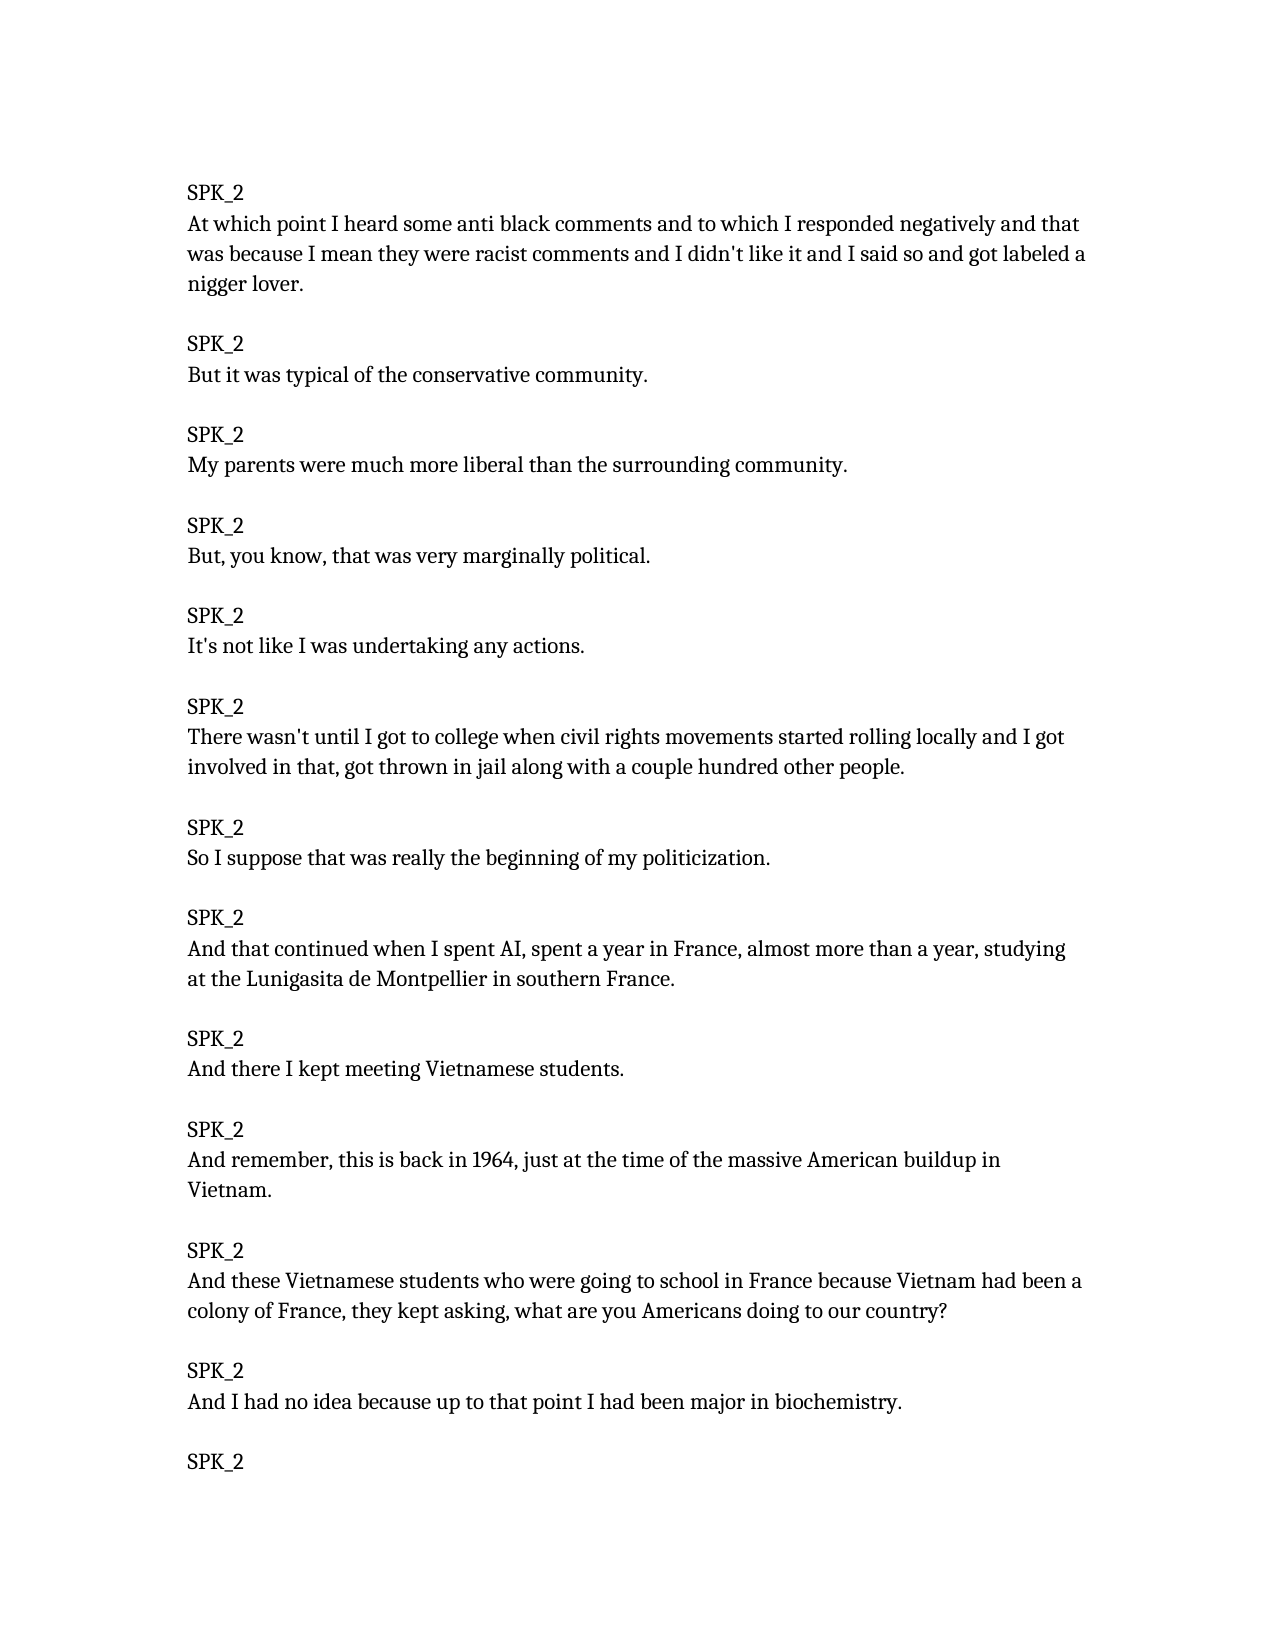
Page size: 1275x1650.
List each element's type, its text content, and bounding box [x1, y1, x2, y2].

text SPK_2 At which point I heard some anti black comments and to which I responded negatively and that was because I mean they were racist comments and I didn't like it and I said so and got labeled a nigger lover. SPK_2 But it was typical of the conservative community. SPK_2 My parents were much more liberal than the surrounding community. SPK_2 But, you know, that was very marginally political. SPK_2 It's not like I was undertaking any actions. SPK_2 There wasn't until I got to college when civil rights movements started rolling locally and I got involved in that, got thrown in jail along with a couple hundred other people. SPK_2 So I suppose that was really the beginning of my politicization. SPK_2 And that continued when I spent AI, spent a year in France, almost more than a year, studying at the Lunigasita de Montpellier in southern France. SPK_2 And there I kept meeting Vietnamese students. SPK_2 And remember, this is back in 1964, just at the time of the massive American buildup in Vietnam. SPK_2 And these Vietnamese students who were going to school in France because Vietnam had been a colony of France, they kept asking, what are you Americans doing to our country? SPK_2 And I had no idea because up to that point I had been major in biochemistry. SPK_2 [187, 150, 1087, 1475]
